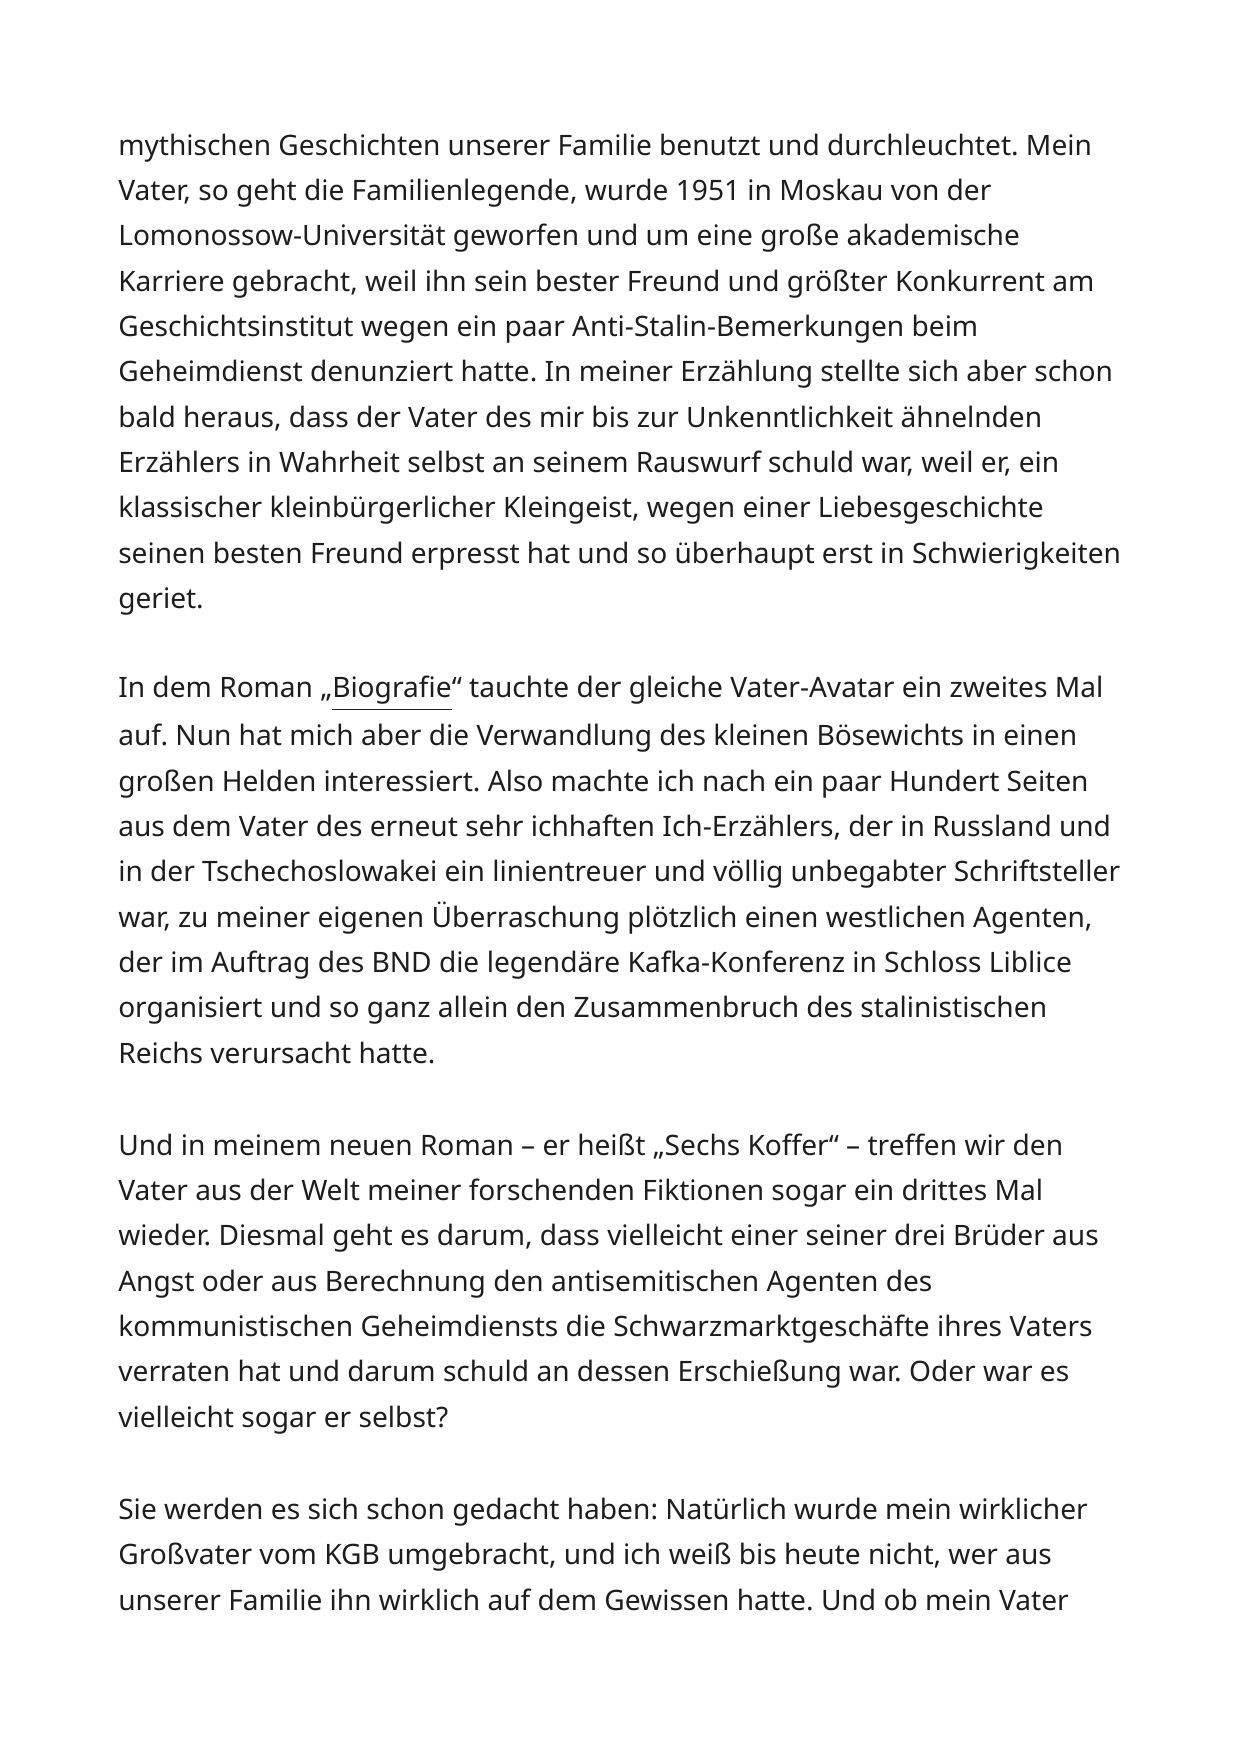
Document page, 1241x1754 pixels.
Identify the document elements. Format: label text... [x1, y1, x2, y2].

text Sie werden es sich schon gedacht haben: Natürlich wurde mein wirklicher Großvater vom KGB umgebracht, und ich weiß bis heute nicht, wer aus unserer Familie ihn wirklich auf dem Gewissen hatte. Und ob mein Vater [118, 1482, 1122, 1618]
text Und in meinem neuen Roman – er heißt „Sechs Koffer“ – treffen wir den Vater aus der Welt meiner forschenden Fiktionen sogar ein drittes Mal wieder. Diesmal geht es darum, dass vielleicht einer seiner drei Brüder aus Angst oder aus Berechnung den antisemitischen Agenten des kommunistischen Geheimdiensts die Schwarzmarktgeschäfte ihres Vaters verraten hat und darum schuld an dessen Erschießung war. Oder war es vielleicht sogar er selbst? [118, 1118, 1122, 1435]
text mythischen Geschichten unserer Familie benutzt und durchleuchtet. Mein Vater, so geht die Familienlegende, wurde 1951 in Moskau von der Lomonossow-Universität geworfen und um eine große akademische Karriere gebracht, weil ihn sein bester Freund und größter Konkurrent am Geschichtsinstitut wegen ein paar Anti-Stalin-Bemerkungen beim Geheimdienst denunziert hatte. In meiner Erzählung stellte sich aber schon bald heraus, dass der Vater des mir bis zur Unkenntlichkeit ähnelnden Erzählers in Wahrheit selbst an seinem Rauswurf schuld war, weil er, ein klassischer kleinbürgerlicher Kleingeist, wegen einer Liebesgeschichte seinen besten Freund erpresst hat und so überhaupt erst in Schwierigkeiten geriet. [118, 118, 1122, 617]
text In dem Roman „Biografie“ tauchte der gleiche Vater-Avatar ein zweites Mal auf. Nun hat mich aber die Verwandlung des kleinen Bösewichts in einen großen Helden interessiert. Also machte ich nach ein paar Hundert Seiten aus dem Vater des erneut sehr ichhaften Ich-Erzählers, der in Russland und in der Tschechoslowakei ein linientreuer und völlig unbegabter Schriftsteller war, zu meiner eigenen Überraschung plötzlich einen westlichen Agenten, der im Auftrag des BND die legendäre Kafka-Konferenz in Schloss Liblice organisiert und so ganz allein den Zusammenbruch des stalinistischen Reichs verursacht hatte. [118, 663, 1122, 1071]
